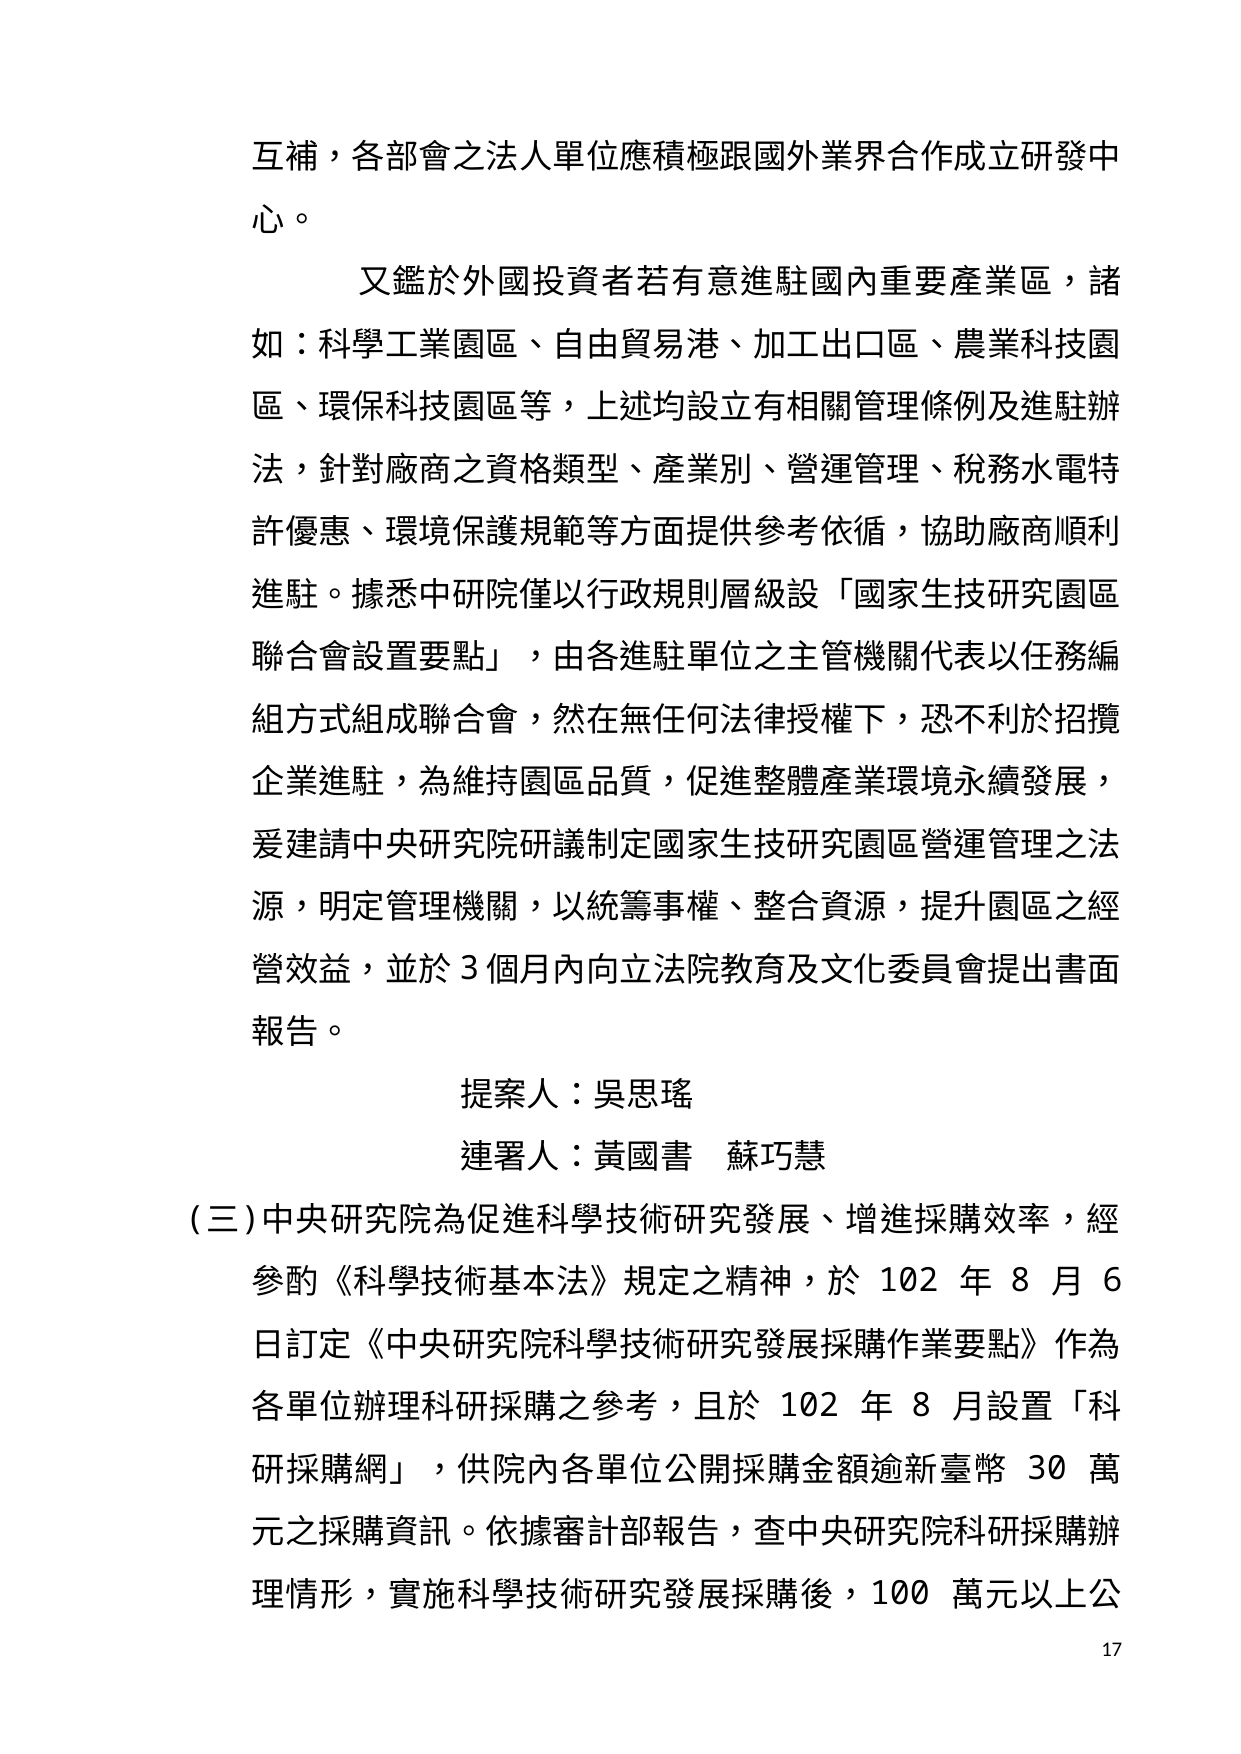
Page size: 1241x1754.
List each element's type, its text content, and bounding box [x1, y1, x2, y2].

text 連署人：黃國書 蘇巧慧 [460, 1112, 1122, 1175]
text 提案人：吳思瑤 [460, 1050, 1122, 1112]
text 又鑑於外國投資者若有意進駐國內重要產業區，諸如：科學工業園區、自由貿易港、加工出口區、農業科技園區、環保科技園區等，上述均設立有相關管理條例及進駐辦法，針對廠商之資格類型、產業別、營運管理、稅務水電特許優惠、環境保護規範等方面提供參考依循，協助廠商順利進駐。據悉中研院僅以行政規則層級設「國家生技研究園區聯合會設置要點」，由各進駐單位之主管機關代表以任務編組方式組成聯合會，然在無任何法律授權下，恐不利於招攬企業進駐，為維持園區品質，促進整體產業環境永續發展，爰建請中央研究院研議制定國家生技研究園區營運管理之法源，明定管理機關，以統籌事權、整合資源，提升園區之經營效益，並於3個月內向立法院教育及文化委員會提出書面報告。 [185, 237, 1122, 1050]
text (三)中央研究院為促進科學技術研究發展、增進採購效率，經參酌《科學技術基本法》規定之精神，於 102 年 8 月 6 日訂定《中央研究院科學技術研究發展採購作業要點》作為各單位辦理科研採購之參考，且於 102 年 8 月設置「科研採購網」，供院內各單位公開採購金額逾新臺幣 30 萬元之採購資訊。依據審計部報告，查中央研究院科研採購辦理情形，實施科學技術研究發展採購後，100 萬元以上公 [185, 1175, 1122, 1612]
text 互補，各部會之法人單位應積極跟國外業界合作成立研發中心。 [185, 112, 1122, 237]
